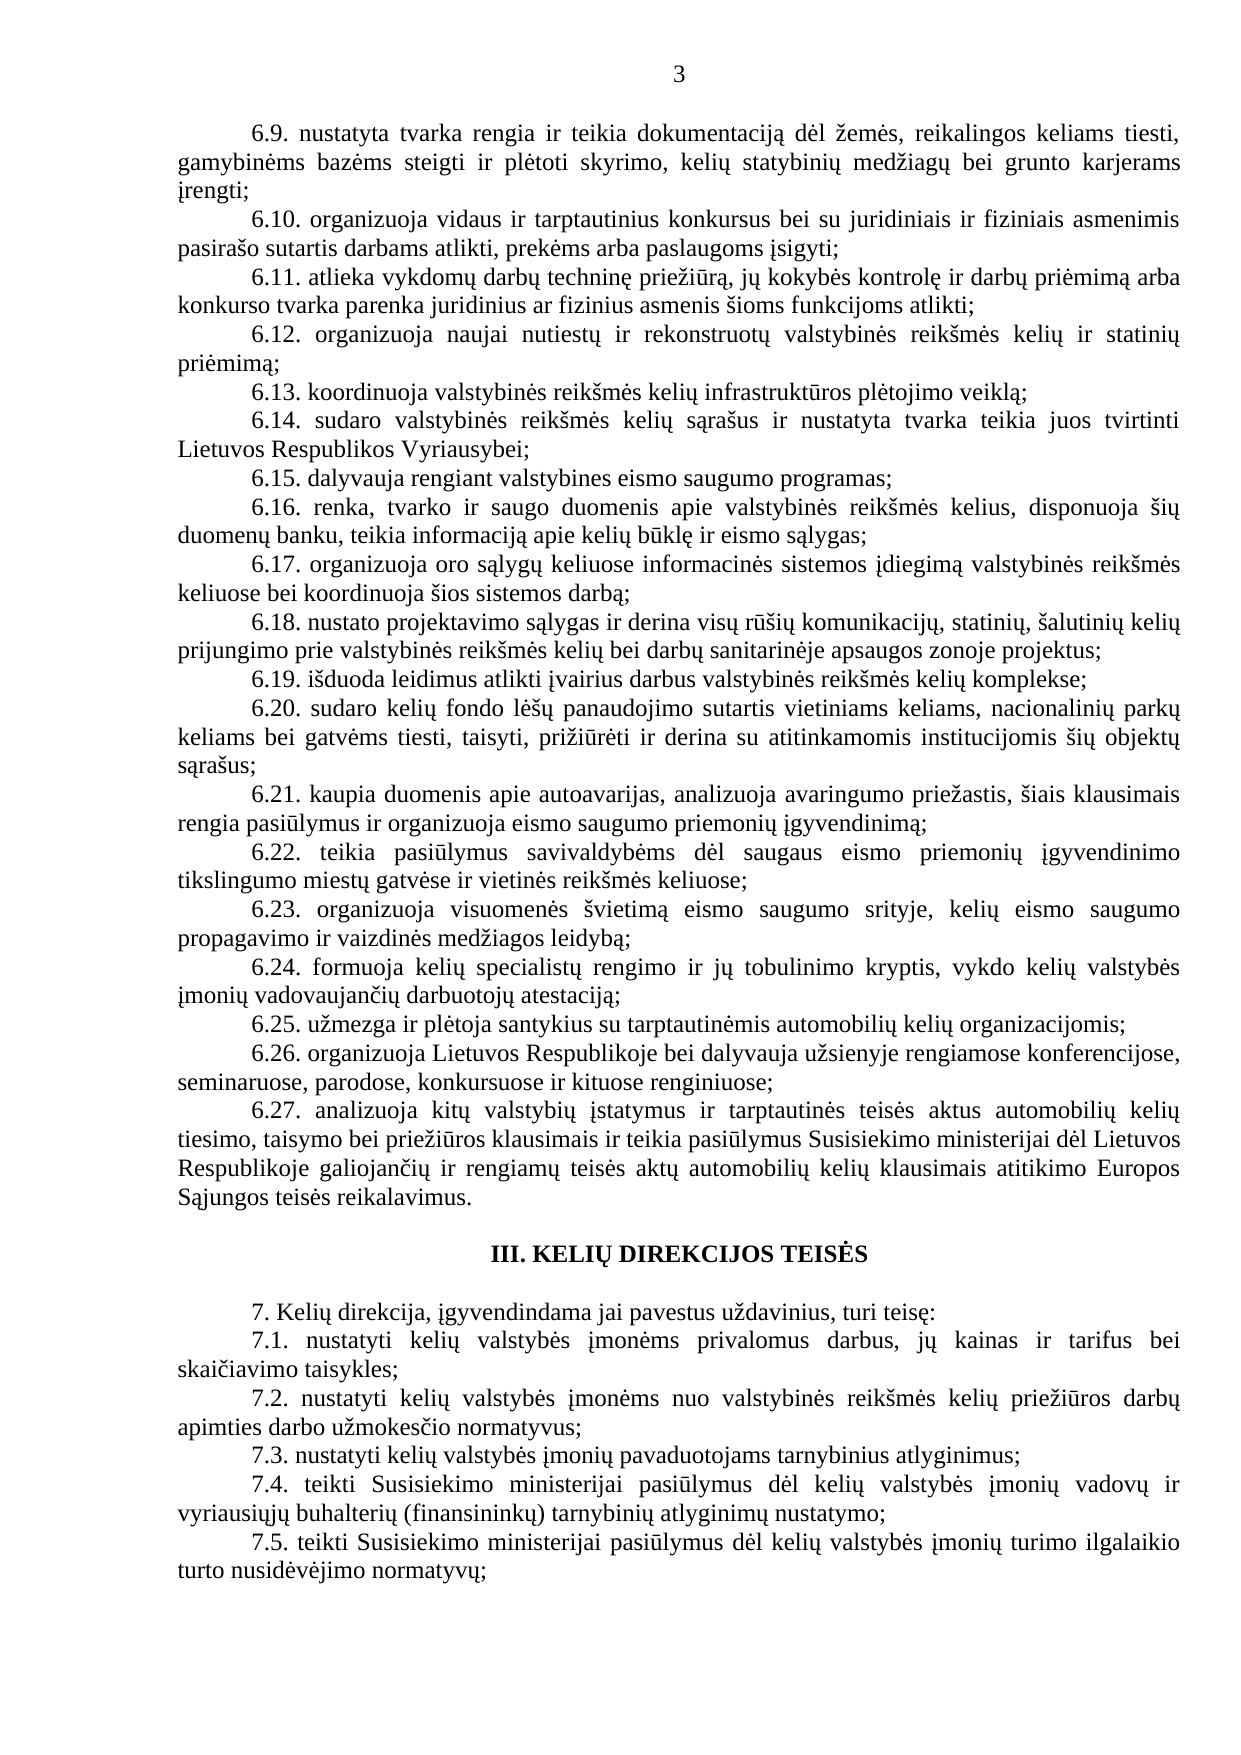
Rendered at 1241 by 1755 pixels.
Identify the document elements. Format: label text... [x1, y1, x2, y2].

text 6.12. organizuoja naujai nutiestų ir rekonstruotų valstybinės reikšmės kelių ir statinių priėmimą; [177, 319, 1181, 377]
text 6.22. teikia pasiūlymus savivaldybėms dėl saugaus eismo priemonių įgyvendinimo tikslingumo miestų gatvėse ir vietinės reikšmės keliuose; [177, 837, 1181, 894]
text 7. Kelių direkcija, įgyvendindama jai pavestus uždavinius, turi teisę: [177, 1297, 1181, 1326]
text 6.24. formuoja kelių specialistų rengimo ir jų tobulinimo kryptis, vykdo kelių valstybės įmonių vadovaujančių darbuotojų atestaciją; [177, 952, 1181, 1009]
text 6.23. organizuoja visuomenės švietimą eismo saugumo srityje, kelių eismo saugumo propagavimo ir vaizdinės medžiagos leidybą; [177, 894, 1181, 952]
text 6.27. analizuoja kitų valstybių įstatymus ir tarptautinės teisės aktus automobilių kelių tiesimo, taisymo bei priežiūros klausimais ir teikia pasiūlymus Susisiekimo ministerijai dėl Lietuvos Respublikoje galiojančių ir rengiamų teisės aktų automobilių kelių klausimais atitikimo Europos Sąjungos teisės reikalavimus. [177, 1096, 1181, 1211]
text 6.21. kaupia duomenis apie autoavarijas, analizuoja avaringumo priežastis, šiais klausimais rengia pasiūlymus ir organizuoja eismo saugumo priemonių įgyvendinimą; [177, 779, 1181, 837]
text 7.1. nustatyti kelių valstybės įmonėms privalomus darbus, jų kainas ir tarifus bei skaičiavimo taisykles; [177, 1326, 1181, 1383]
text 6.14. sudaro valstybinės reikšmės kelių sąrašus ir nustatyta tvarka teikia juos tvirtinti Lietuvos Respublikos Vyriausybei; [177, 406, 1181, 463]
text 7.5. teikti Susisiekimo ministerijai pasiūlymus dėl kelių valstybės įmonių turimo ilgalaikio turto nusidėvėjimo normatyvų; [177, 1527, 1181, 1584]
text III. Kelių direkcijos teisės [177, 1239, 1181, 1268]
text 6.15. dalyvauja rengiant valstybines eismo saugumo programas; [177, 463, 1181, 492]
text 6.11. atlieka vykdomų darbų techninę priežiūrą, jų kokybės kontrolę ir darbų priėmimą arba konkurso tvarka parenka juridinius ar fizinius asmenis šioms funkcijoms atlikti; [177, 262, 1181, 319]
text 6.17. organizuoja oro sąlygų keliuose informacinės sistemos įdiegimą valstybinės reikšmės keliuose bei koordinuoja šios sistemos darbą; [177, 549, 1181, 607]
text 6.18. nustato projektavimo sąlygas ir derina visų rūšių komunikacijų, statinių, šalutinių kelių prijungimo prie valstybinės reikšmės kelių bei darbų sanitarinėje apsaugos zonoje projektus; [177, 607, 1181, 664]
text 7.4. teikti Susisiekimo ministerijai pasiūlymus dėl kelių valstybės įmonių vadovų ir vyriausiųjų buhalterių (finansininkų) tarnybinių atlyginimų nustatymo; [177, 1469, 1181, 1527]
text 6.9. nustatyta tvarka rengia ir teikia dokumentaciją dėl žemės, reikalingos keliams tiesti, gamybinėms bazėms steigti ir plėtoti skyrimo, kelių statybinių medžiagų bei grunto karjerams įrengti; [177, 118, 1181, 204]
text 6.13. koordinuoja valstybinės reikšmės kelių infrastruktūros plėtojimo veiklą; [177, 377, 1181, 406]
text 6.19. išduoda leidimus atlikti įvairius darbus valstybinės reikšmės kelių komplekse; [177, 664, 1181, 693]
text 6.10. organizuoja vidaus ir tarptautinius konkursus bei su juridiniais ir fiziniais asmenimis pasirašo sutartis darbams atlikti, prekėms arba paslaugoms įsigyti; [177, 204, 1181, 262]
text 6.16. renka, tvarko ir saugo duomenis apie valstybinės reikšmės kelius, disponuoja šių duomenų banku, teikia informaciją apie kelių būklę ir eismo sąlygas; [177, 492, 1181, 549]
text 6.25. užmezga ir plėtoja santykius su tarptautinėmis automobilių kelių organizacijomis; [177, 1009, 1181, 1038]
text 7.2. nustatyti kelių valstybės įmonėms nuo valstybinės reikšmės kelių priežiūros darbų apimties darbo užmokesčio normatyvus; [177, 1383, 1181, 1441]
text 6.20. sudaro kelių fondo lėšų panaudojimo sutartis vietiniams keliams, nacionalinių parkų keliams bei gatvėms tiesti, taisyti, prižiūrėti ir derina su atitinkamomis institucijomis šių objektų sąrašus; [177, 693, 1181, 779]
text 7.3. nustatyti kelių valstybės įmonių pavaduotojams tarnybinius atlyginimus; [177, 1441, 1181, 1469]
text 6.26. organizuoja Lietuvos Respublikoje bei dalyvauja užsienyje rengiamose konferencijose, seminaruose, parodose, konkursuose ir kituose renginiuose; [177, 1038, 1181, 1096]
